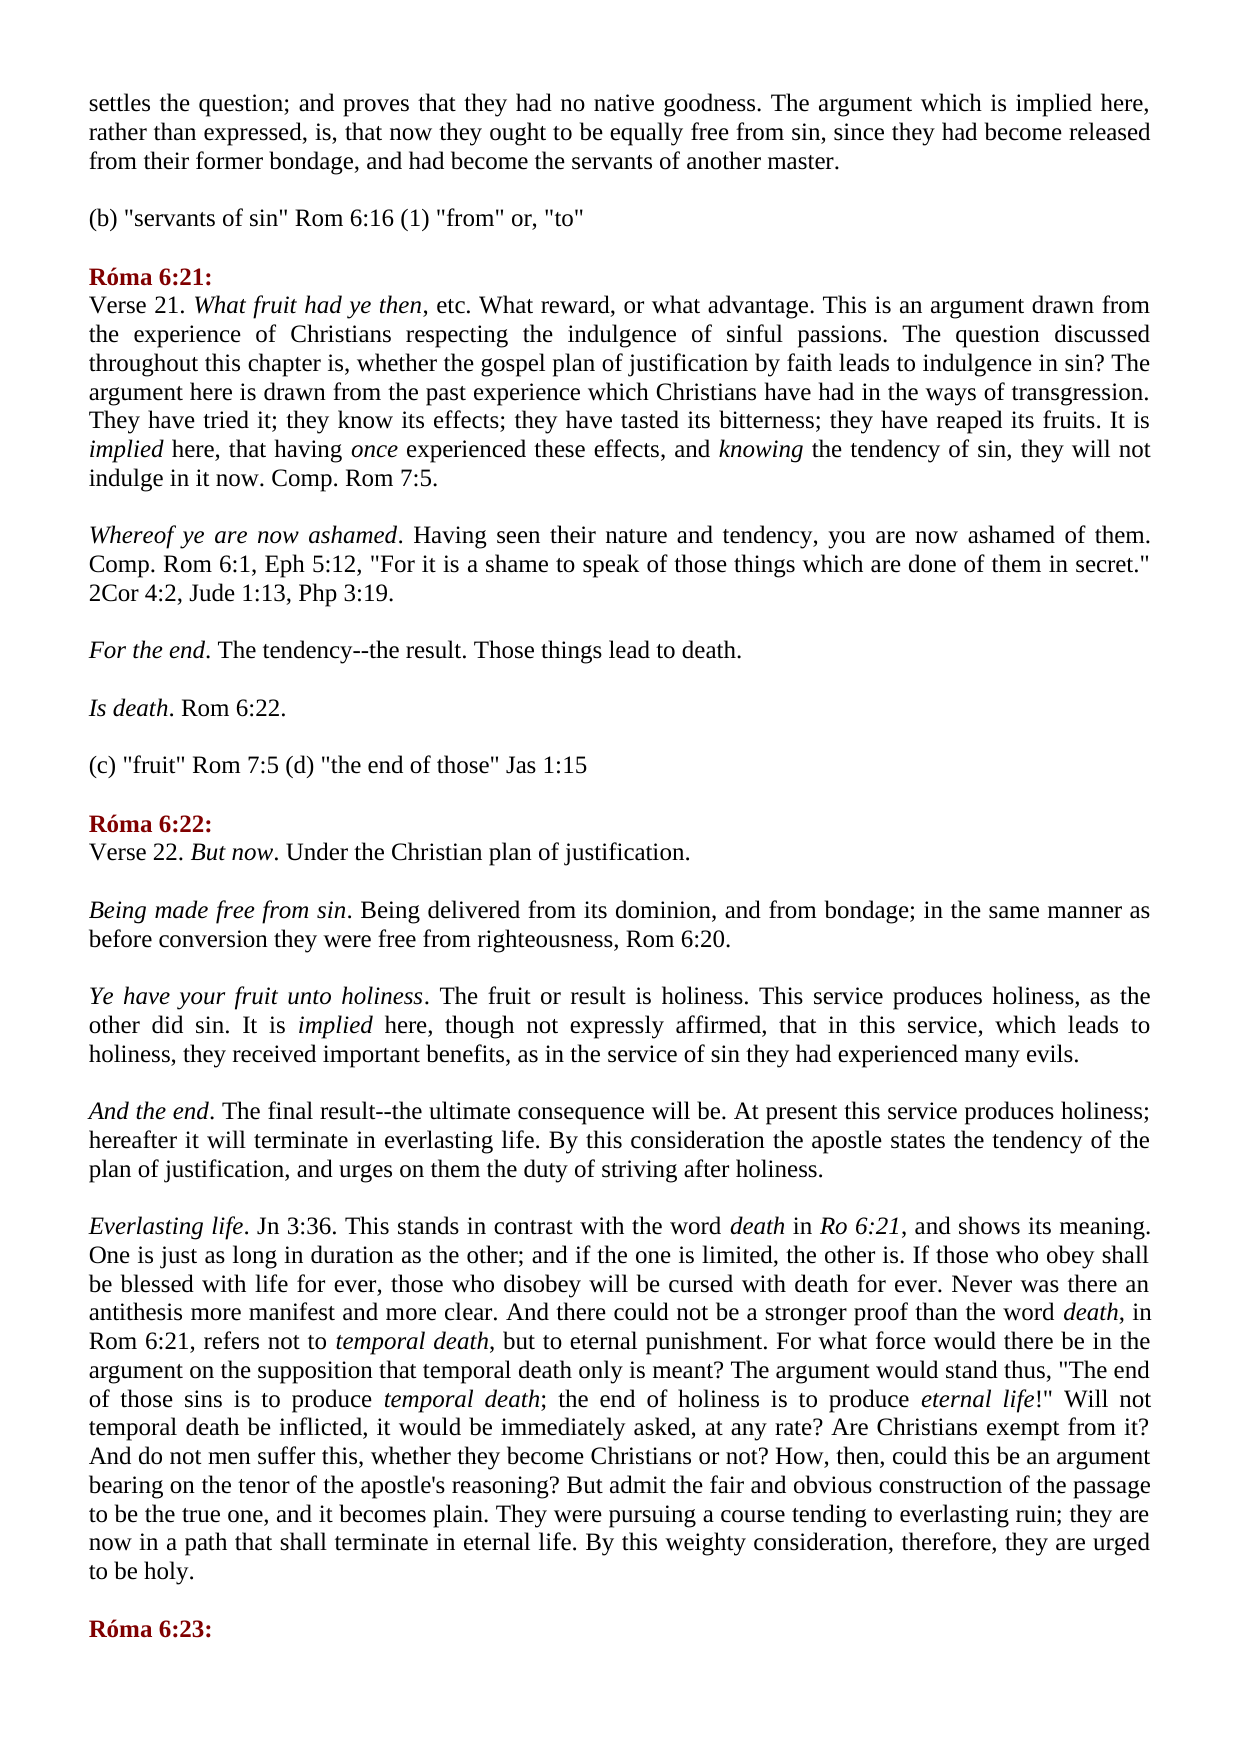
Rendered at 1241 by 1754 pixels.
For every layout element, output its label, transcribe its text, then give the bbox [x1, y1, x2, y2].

text Róma 6:23: [88, 1614, 1152, 1643]
text Verse 22. But now. Under the Christian plan of justification. Being made free from sin. Being delivered from its dominion, and from bondage; in the same manner as before conversion they were free from righteousness, Rom 6:20. Ye have your fruit unto holiness. The fruit or result is holiness. This service produces holiness, as the other did sin. It is implied here, though not expressly affirmed, that in this service, which leads to holiness, they received important benefits, as in the service of sin they had experienced many evils. And the end. The final result--the ultimate consequence will be. At present this service produces holiness; hereafter it will terminate in everlasting life. By this consideration the apostle states the tendency of the plan of justification, and urges on them the duty of striving after holiness. Everlasting life. Jn 3:36. This stands in contrast with the word death in Ro 6:21, and shows its meaning. One is just as long in duration as the other; and if the one is limited, the other is. If those who obey shall be blessed with life for ever, those who disobey will be cursed with death for ever. Never was there an antithesis more manifest and more clear. And there could not be a stronger proof than the word death, in Rom 6:21, refers not to temporal death, but to eternal punishment. For what force would there be in the argument on the supposition that temporal death only is meant? The argument would stand thus, "The end of those sins is to produce temporal death; the end of holiness is to produce eternal life!" Will not temporal death be inflicted, it would be immediately asked, at any rate? Are Christians exempt from it? And do not men suffer this, whether they become Christians or not? How, then, could this be an argument bearing on the tenor of the apostle's reasoning? But admit the fair and obvious construction of the passage to be the true one, and it becomes plain. They were pursuing a course tending to everlasting ruin; they are now in a path that shall terminate in eternal life. By this weighty consideration, therefore, they are urged to be holy. [88, 837, 1152, 1585]
text Róma 6:21: [88, 262, 1152, 291]
text settles the question; and proves that they had no native goodness. The argument which is implied here, rather than expressed, is, that now they ought to be equally free from sin, since they had become released from their former bondage, and had become the servants of another master. (b) "servants of sin" Rom 6:16 (1) "from" or, "to" [88, 88, 1152, 232]
text Verse 21. What fruit had ye then, etc. What reward, or what advantage. This is an argument drawn from the experience of Christians respecting the indulgence of sinful passions. The question discussed throughout this chapter is, whether the gospel plan of justification by faith leads to indulgence in sin? The argument here is drawn from the past experience which Christians have had in the ways of transgression. They have tried it; they know its effects; they have tasted its bitterness; they have reaped its fruits. It is implied here, that having once experienced these effects, and knowing the tendency of sin, they will not indulge in it now. Comp. Rom 7:5. Whereof ye are now ashamed. Having seen their nature and tendency, you are now ashamed of them. Comp. Rom 6:1, Eph 5:12, "For it is a shame to speak of those things which are done of them in secret." 2Cor 4:2, Jude 1:13, Php 3:19. For the end. The tendency--the result. Those things lead to death. Is death. Rom 6:22. (c) "fruit" Rom 7:5 (d) "the end of those" Jas 1:15 [88, 291, 1152, 779]
text Róma 6:22: [88, 809, 1152, 837]
